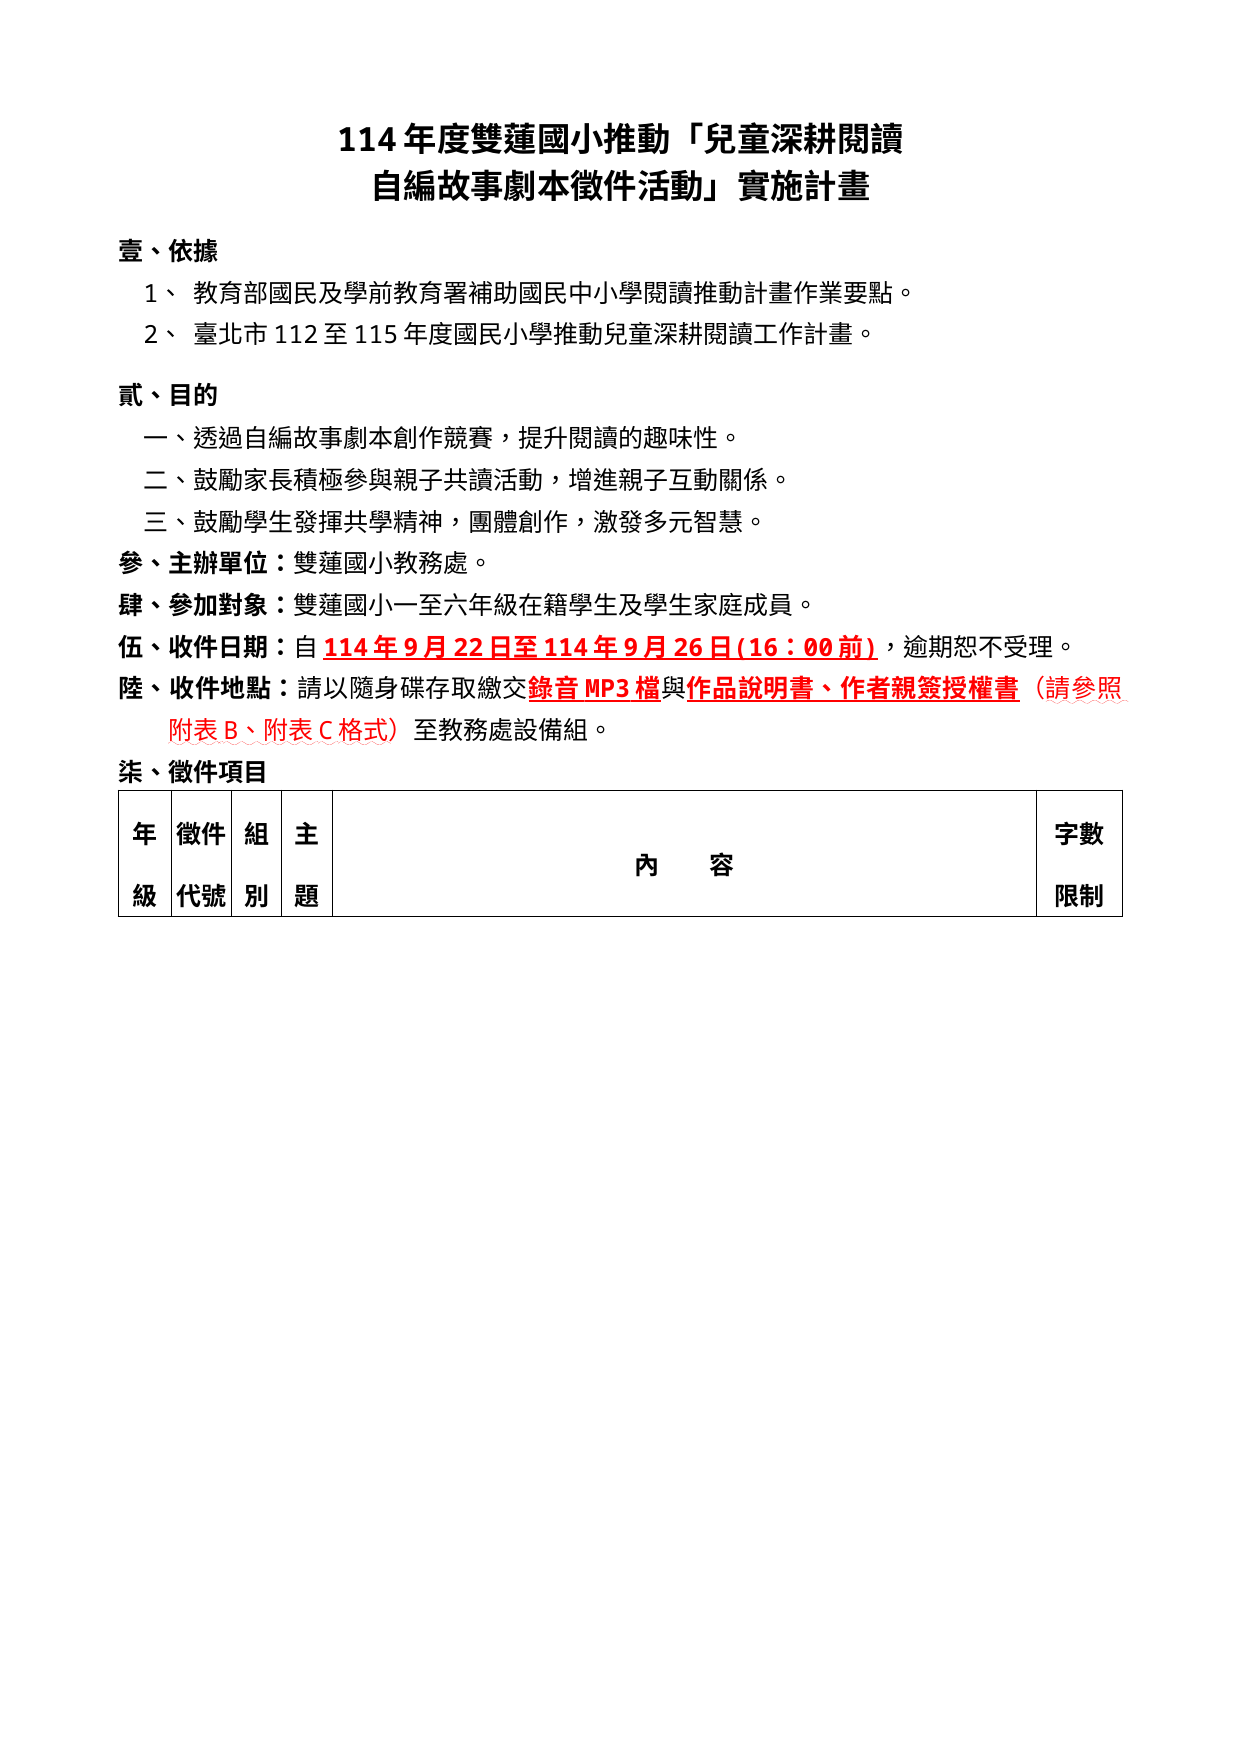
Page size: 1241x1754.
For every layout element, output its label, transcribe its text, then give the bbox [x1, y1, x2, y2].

text 壹、依據 [118, 227, 1122, 269]
text 柒、徵件項目 [118, 748, 1122, 789]
list 臺北市112至115年度國民小學推動兒童深耕閱讀工作計畫。 [143, 310, 1122, 352]
text 肆、參加對象：雙蓮國小一至六年級在籍學生及學生家庭成員。 [118, 581, 1122, 623]
table_header 字數 限制 [1037, 791, 1122, 916]
text 貳、目的 [118, 352, 1122, 414]
table_header 主題 [282, 791, 332, 916]
text 陸、收件地點：請以隨身碟存取繳交錄音MP3檔與作品說明書、作者親簽授權書（請參照附表B、附表C格式）至教務處設備組。 [118, 664, 1122, 748]
table_header 組別 [232, 791, 281, 916]
table_header 年 級 [119, 791, 171, 916]
table_header 內 容 [333, 791, 1036, 916]
text 參、主辦單位：雙蓮國小教務處。 [118, 539, 1122, 581]
text 三、鼓勵學生發揮共學精神，團體創作，激發多元智慧。 [118, 498, 1122, 539]
text 一、透過自編故事劇本創作競賽，提升閱讀的趣味性。 [118, 414, 1122, 456]
list 教育部國民及學前教育署補助國民中小學閱讀推動計畫作業要點。 [143, 269, 1122, 310]
table_header 徵件代號 [172, 791, 231, 916]
text 114年度雙蓮國小推動「兒童深耕閱讀 [118, 96, 1122, 158]
text 自編故事劇本徵件活動」實施計畫 [118, 158, 1122, 208]
text 二、鼓勵家長積極參與親子共讀活動，增進親子互動關係。 [118, 456, 1122, 498]
text 伍、收件日期：自114年9月22日至114年9月26日(16：00前)，逾期恕不受理。 [118, 623, 1122, 664]
